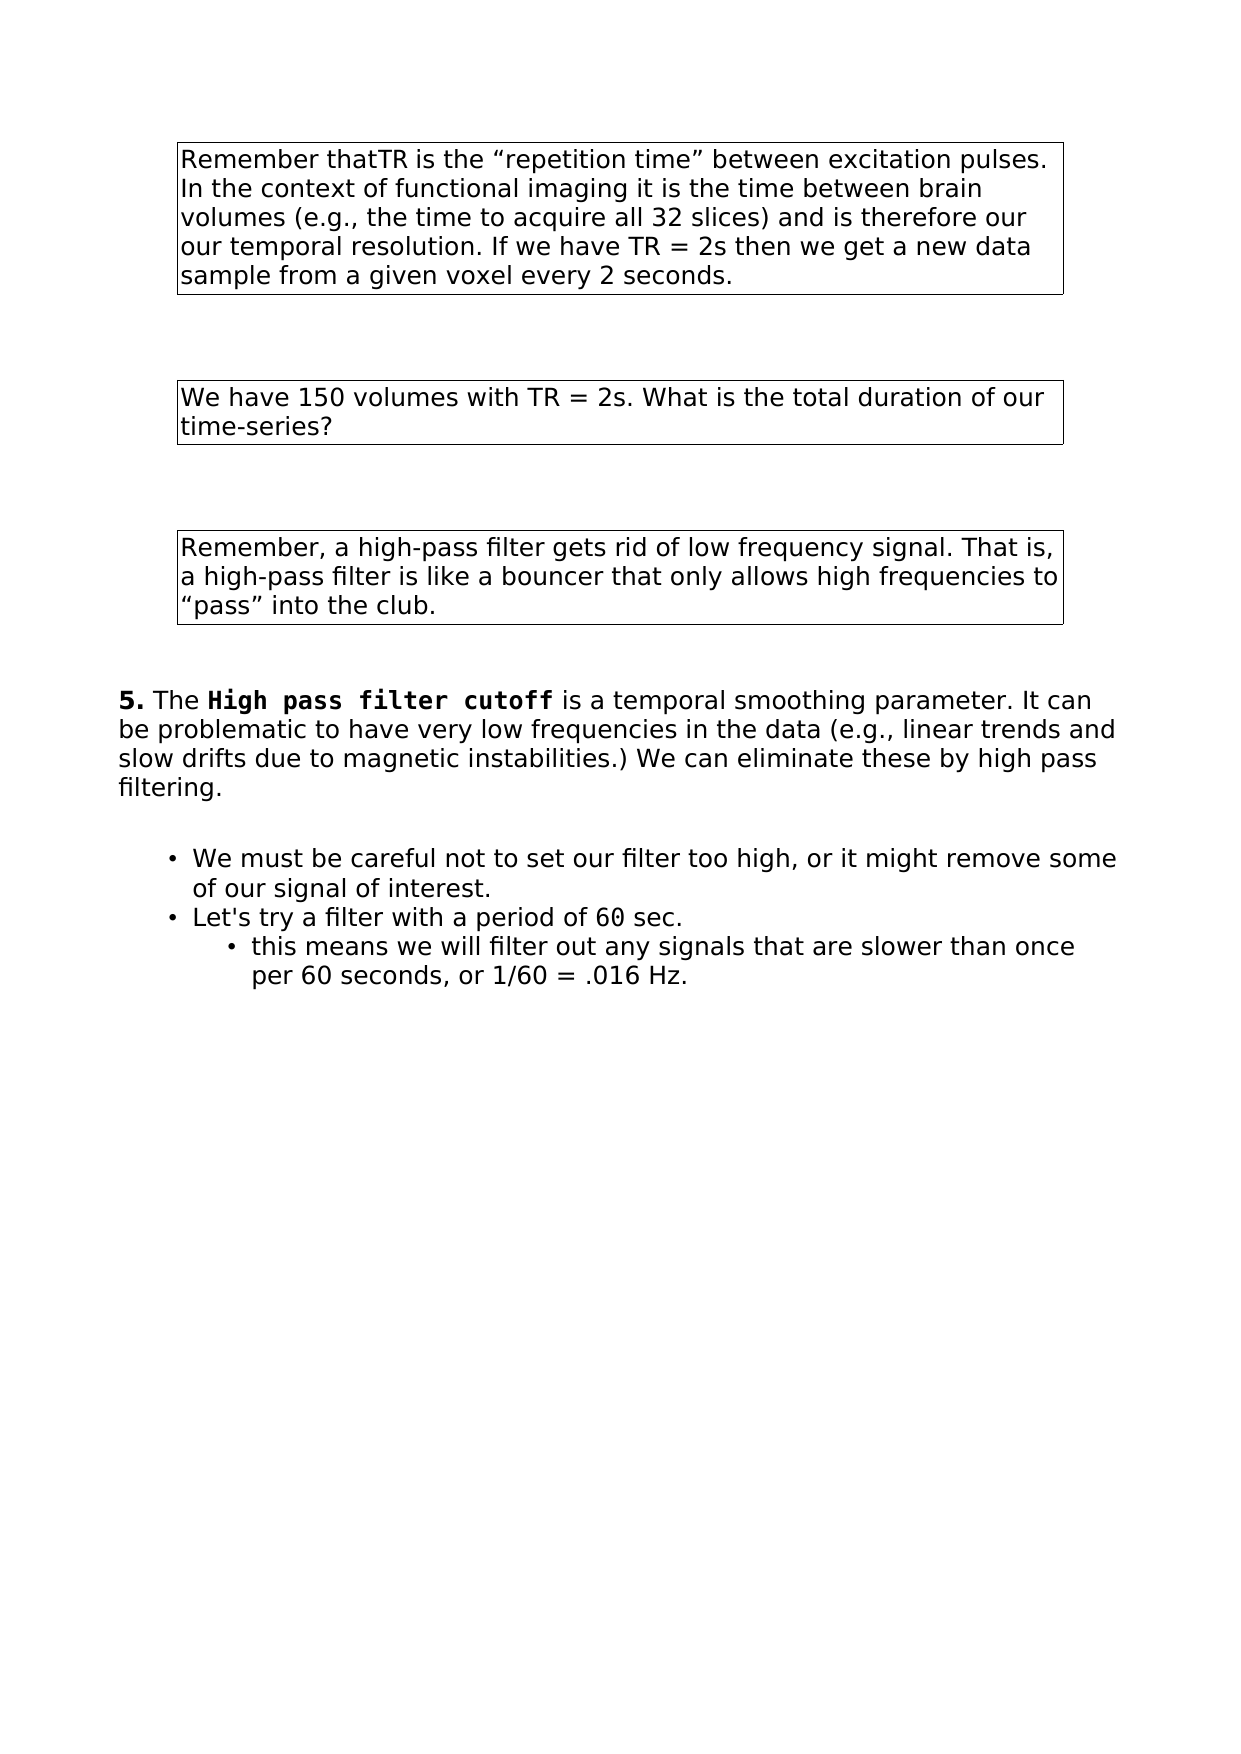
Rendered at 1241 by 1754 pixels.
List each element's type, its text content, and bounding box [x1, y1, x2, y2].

list Let's try a filter with a period of 60 sec. [177, 903, 1122, 932]
table_header Remember thatTR is the “repetition time” between excitation pulses. In the context of functional imaging it is the time between brain volumes (e.g., the time to acquire all 32 slices) and is therefore our our temporal resolution. If we have TR = 2s then we get a new data sample from a given voxel every 2 seconds. [178, 143, 1063, 293]
table_header We have 150 volumes with TR = 2s. What is the total duration of our time-series? [178, 381, 1063, 444]
list We must be careful not to set our filter too high, or it might remove some of our signal of interest. [177, 845, 1122, 903]
list this means we will filter out any signals that are slower than once per 60 seconds, or 1/60 = .016 Hz. [236, 932, 1122, 991]
table_header Remember, a high-pass filter gets rid of low frequency signal. That is, a high-pass filter is like a bouncer that only allows high frequencies to “pass” into the club. [178, 531, 1063, 623]
text 5. The High pass filter cutoff is a temporal smoothing parameter. It can be problematic to have very low frequencies in the data (e.g., linear trends and slow drifts due to magnetic instabilities.) We can eliminate these by high pass filtering. [118, 686, 1122, 803]
